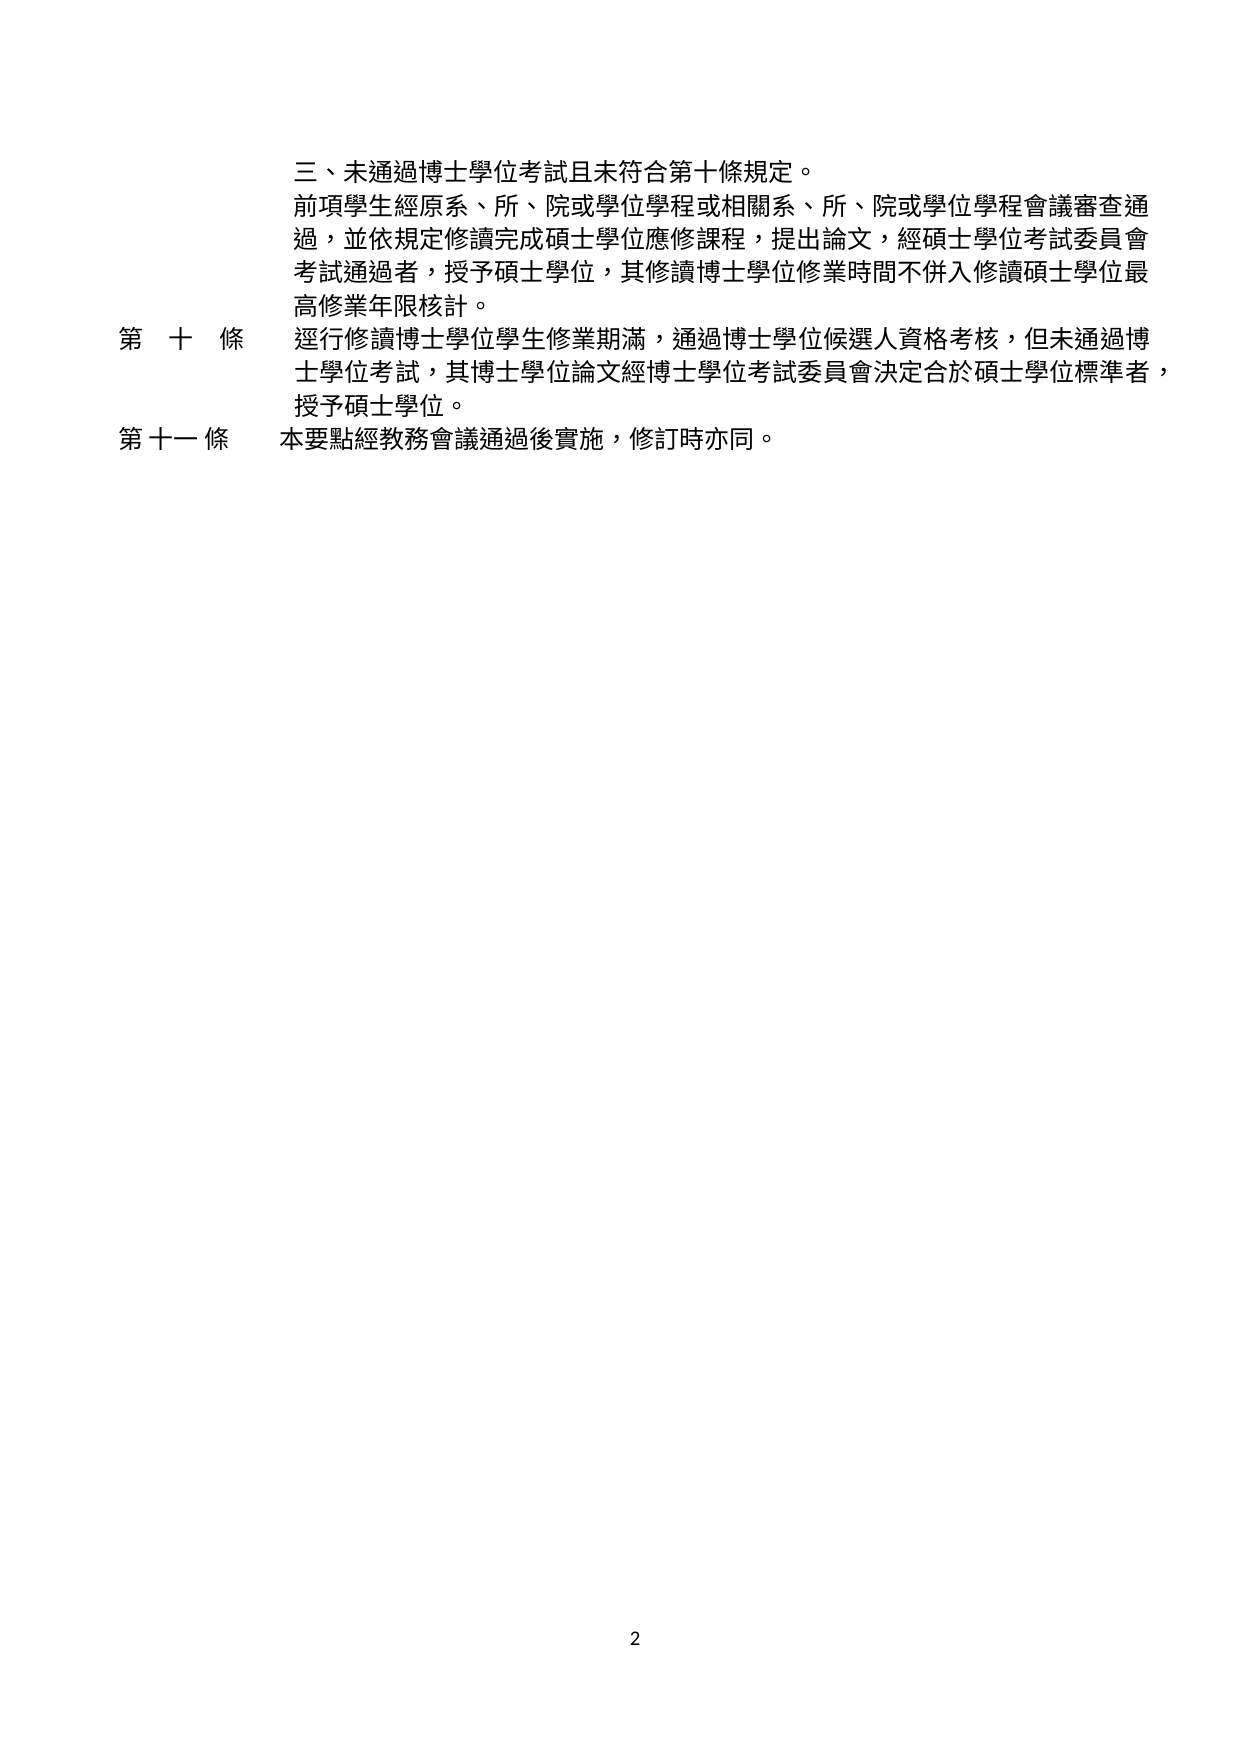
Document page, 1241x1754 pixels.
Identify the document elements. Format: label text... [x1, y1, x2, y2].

text 第 十一 條 本要點經教務會議通過後實施，修訂時亦同。 [118, 422, 1152, 455]
text 第 十 條 逕行修讀博士學位學生修業期滿，通過博士學位候選人資格考核，但未通過博士學位考試，其博士學位論文經博士學位考試委員會決定合於碩士學位標準者，授予碩士學位。 [118, 322, 1152, 422]
text 三、未通過博士學位考試且未符合第十條規定。 [293, 155, 1152, 188]
text 前項學生經原系、所、院或學位學程或相關系、所、院或學位學程會議審查通過，並依規定修讀完成碩士學位應修課程，提出論文，經碩士學位考試委員會考試通過者，授予碩士學位，其修讀博士學位修業時間不併入修讀碩士學位最高修業年限核計。 [293, 188, 1152, 322]
